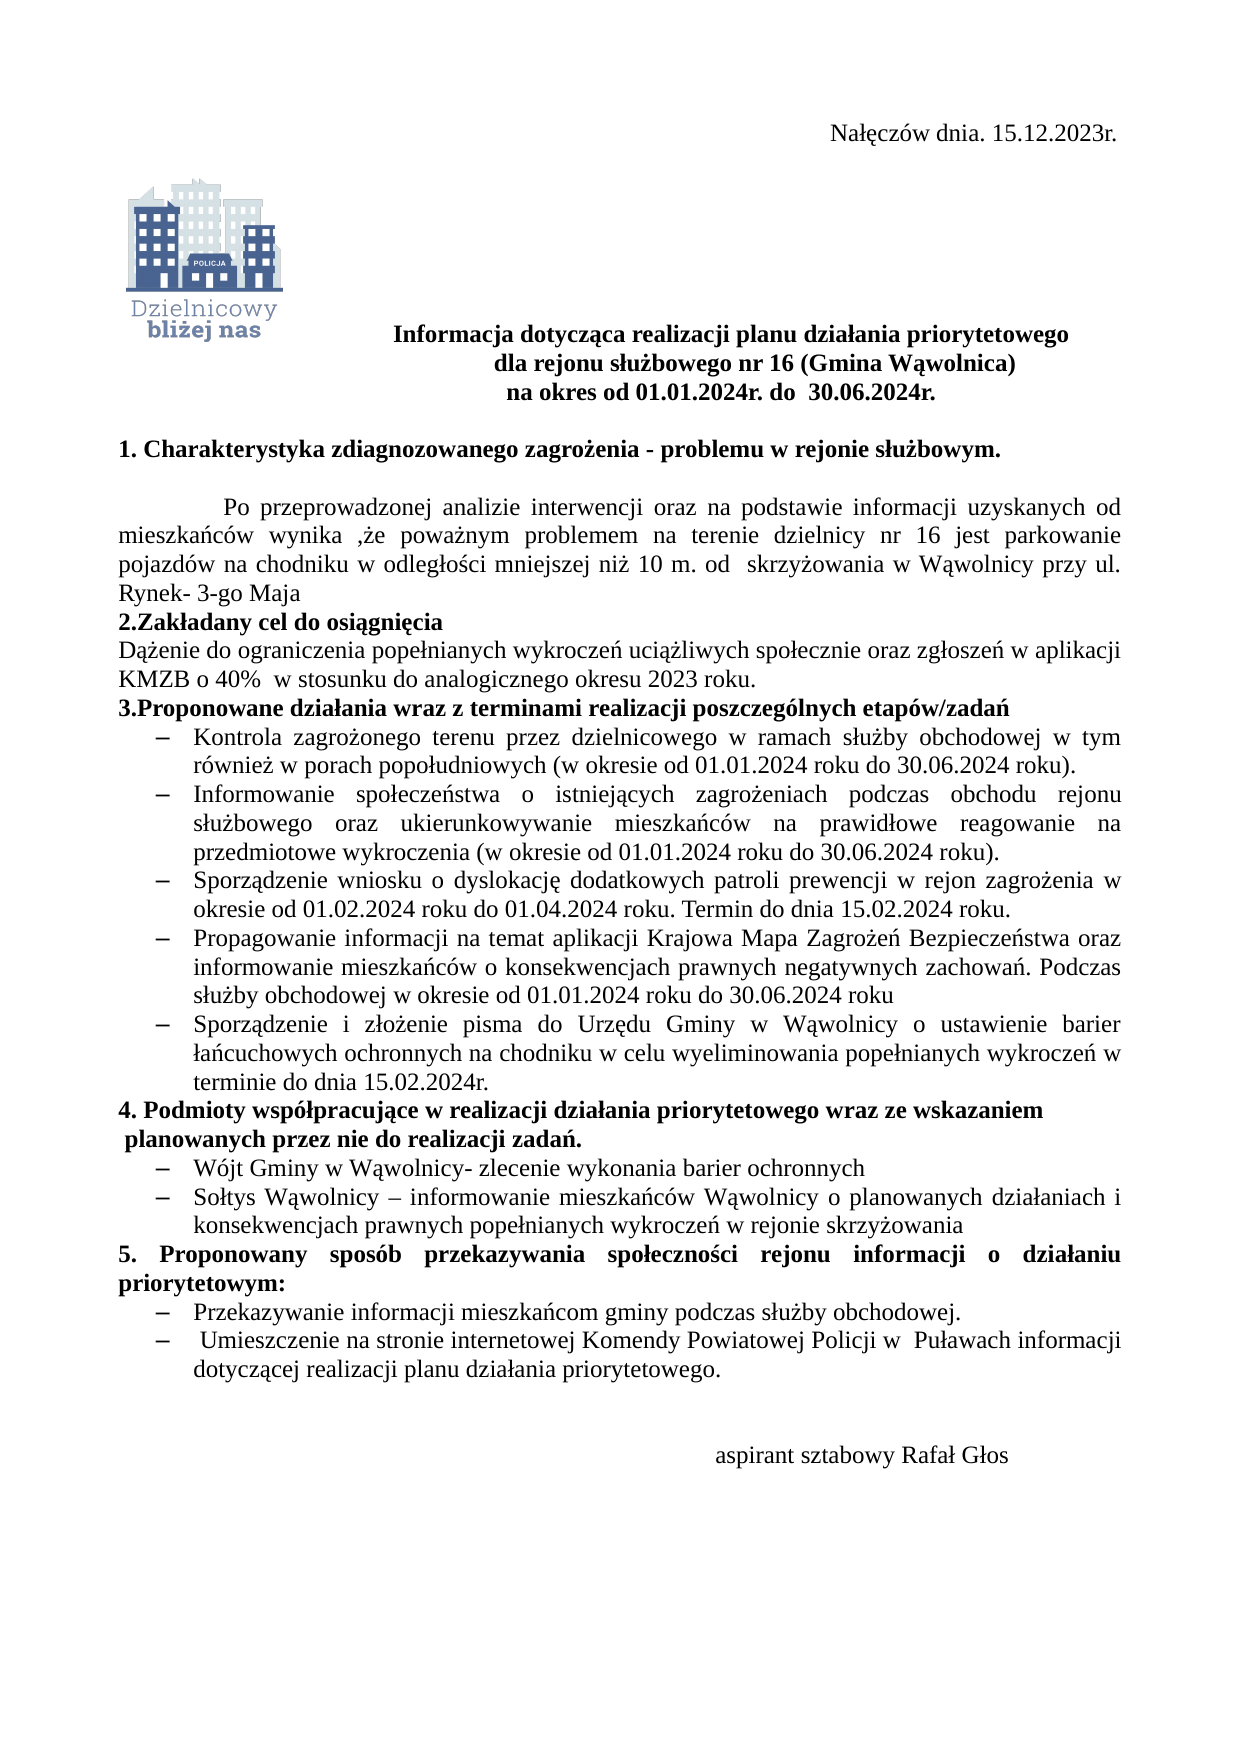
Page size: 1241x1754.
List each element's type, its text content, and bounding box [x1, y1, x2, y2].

list Sporządzenie wniosku o dyslokację dodatkowych patroli prewencji w rejon zagrożenia w okresie od 01.02.2024 roku do 01.04.2024 roku. Termin do dnia 15.02.2024 roku. [156, 866, 1122, 923]
list Sołtys Wąwolnicy – informowanie mieszkańców Wąwolnicy o planowanych działaniach i konsekwencjach prawnych popełnianych wykroczeń w rejonie skrzyżowania [156, 1182, 1122, 1239]
text Po przeprowadzonej analizie interwencji oraz na podstawie informacji uzyskanych od mieszkańców wynika ,że poważnym problemem na terenie dzielnicy nr 16 jest parkowanie pojazdów na chodniku w odległości mniejszej niż 10 m. od skrzyżowania w Wąwolnicy przy ul. Rynek- 3-go Maja [118, 492, 1122, 607]
text planowanych przez nie do realizacji zadań. [118, 1124, 1122, 1153]
text 1. Charakterystyka zdiagnozowanego zagrożenia - problemu w rejonie służbowym. [118, 434, 1122, 463]
text Nałęczów dnia. 15.12.2023r. [118, 118, 1122, 147]
list Wójt Gminy w Wąwolnicy- zlecenie wykonania barier ochronnych [156, 1153, 1122, 1182]
list Sporządzenie i złożenie pisma do Urzędu Gminy w Wąwolnicy o ustawienie barier łańcuchowych ochronnych na chodniku w celu wyeliminowania popełnianych wykroczeń w terminie do dnia 15.02.2024r. [156, 1009, 1122, 1096]
text Informacja dotycząca realizacji planu działania priorytetowego [315, 319, 1122, 348]
text 4. Podmioty współpracujące w realizacji działania priorytetowego wraz ze wskazaniem [118, 1096, 1122, 1124]
text 5. Proponowany sposób przekazywania społeczności rejonu informacji o działaniu priorytetowym: [118, 1239, 1122, 1297]
text na okres od 01.01.2024r. do 30.06.2024r. [118, 377, 1122, 406]
text dla rejonu służbowego nr 16 (Gmina Wąwolnica) [118, 348, 1122, 377]
list Przekazywanie informacji mieszkańcom gminy podczas służby obchodowej. [156, 1297, 1122, 1326]
text aspirant sztabowy Rafał Głos [118, 1441, 1122, 1469]
list Kontrola zagrożonego terenu przez dzielnicowego w ramach służby obchodowej w tym również w porach popołudniowych (w okresie od 01.01.2024 roku do 30.06.2024 roku). [156, 722, 1122, 779]
picture [95, 161, 314, 359]
list Umieszczenie na stronie internetowej Komendy Powiatowej Policji w Puławach informacji dotyczącej realizacji planu działania priorytetowego. [156, 1326, 1122, 1383]
list Propagowanie informacji na temat aplikacji Krajowa Mapa Zagrożeń Bezpieczeństwa oraz informowanie mieszkańców o konsekwencjach prawnych negatywnych zachowań. Podczas służby obchodowej w okresie od 01.01.2024 roku do 30.06.2024 roku [156, 923, 1122, 1009]
text 2.Zakładany cel do osiągnięcia [118, 607, 1122, 636]
text Dążenie do ograniczenia popełnianych wykroczeń uciążliwych społecznie oraz zgłoszeń w aplikacji KMZB o 40% w stosunku do analogicznego okresu 2023 roku. [118, 636, 1122, 693]
text 3.Proponowane działania wraz z terminami realizacji poszczególnych etapów/zadań [118, 693, 1122, 722]
list Informowanie społeczeństwa o istniejących zagrożeniach podczas obchodu rejonu służbowego oraz ukierunkowywanie mieszkańców na prawidłowe reagowanie na przedmiotowe wykroczenia (w okresie od 01.01.2024 roku do 30.06.2024 roku). [156, 779, 1122, 866]
